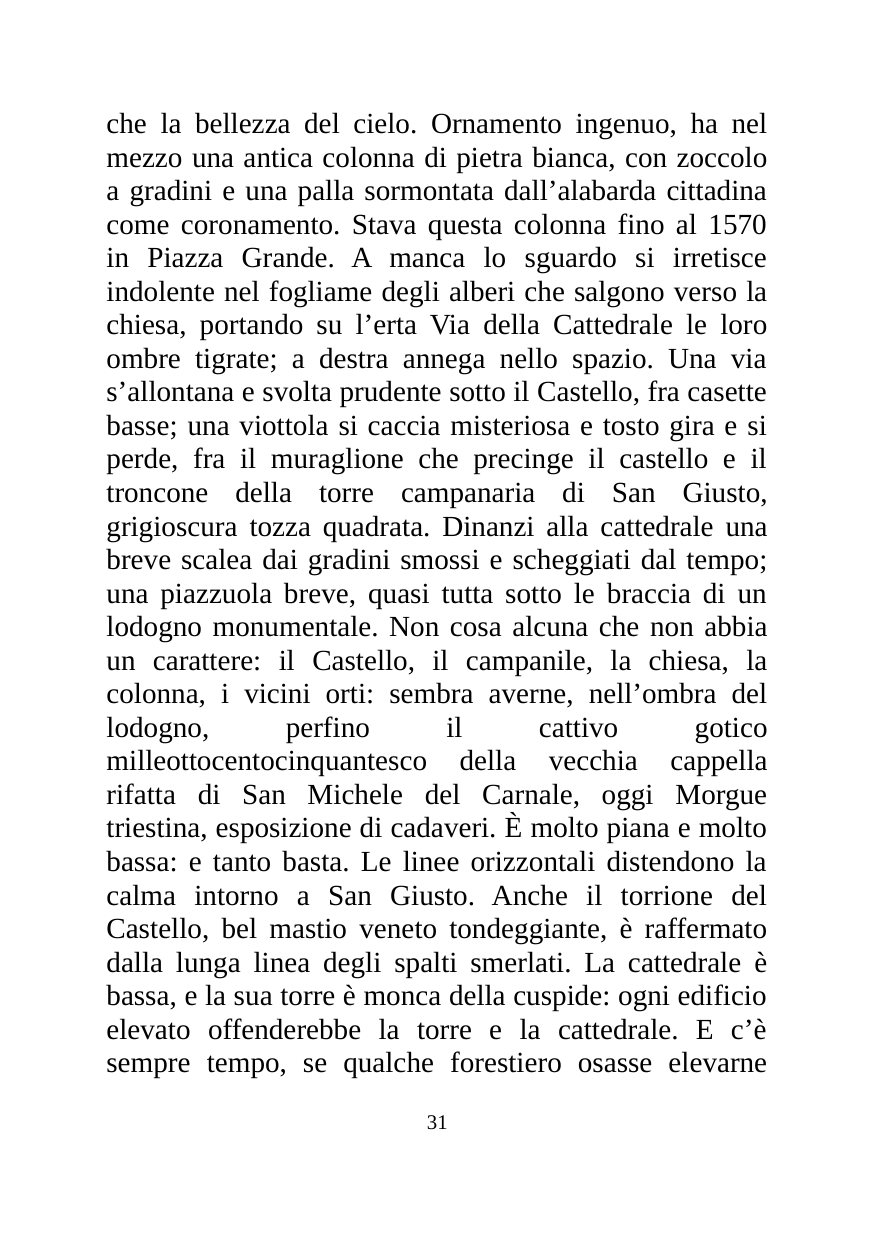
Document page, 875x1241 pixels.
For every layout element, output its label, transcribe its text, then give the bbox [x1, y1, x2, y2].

text che la bellezza del cielo. Ornamento ingenuo, ha nel mezzo una antica colonna di pietra bianca, con zoccolo a gradini e una palla sormontata dall’alabarda cittadina come coronamento. Stava questa colonna fino al 1570 in Piazza Grande. A manca lo sguardo si irretisce indolente nel fogliame degli alberi che salgono verso la chiesa, portando su l’erta Via della Cattedrale le loro ombre tigrate; a destra annega nello spazio. Una via s’allontana e svolta prudente sotto il Castello, fra casette basse; una viottola si caccia misteriosa e tosto gira e si perde, fra il muraglione che precinge il castello e il troncone della torre campanaria di San Giusto, grigioscura tozza quadrata. Dinanzi alla cattedrale una breve scalea dai gradini smossi e scheggiati dal tempo; una piazzuola breve, quasi tutta sotto le braccia di un lodogno monumentale. Non cosa alcuna che non abbia un carattere: il Castello, il campanile, la chiesa, la colonna, i vicini orti: sembra averne, nell’ombra del lodogno, perfino il cattivo gotico milleottocentocinquantesco della vecchia cappella rifatta di San Michele del Carnale, oggi Morgue triestina, esposizione di cadaveri. È molto piana e molto bassa: e tanto basta. Le linee orizzontali distendono la calma intorno a San Giusto. Anche il torrione del Castello, bel mastio veneto tondeggiante, è raffermato dalla lunga linea degli spalti smerlati. La cattedrale è bassa, e la sua torre è monca della cuspide: ogni edificio elevato offenderebbe la torre e la cattedrale. E c’è sempre tempo, se qualche forestiero osasse elevarne [106, 106, 768, 1079]
